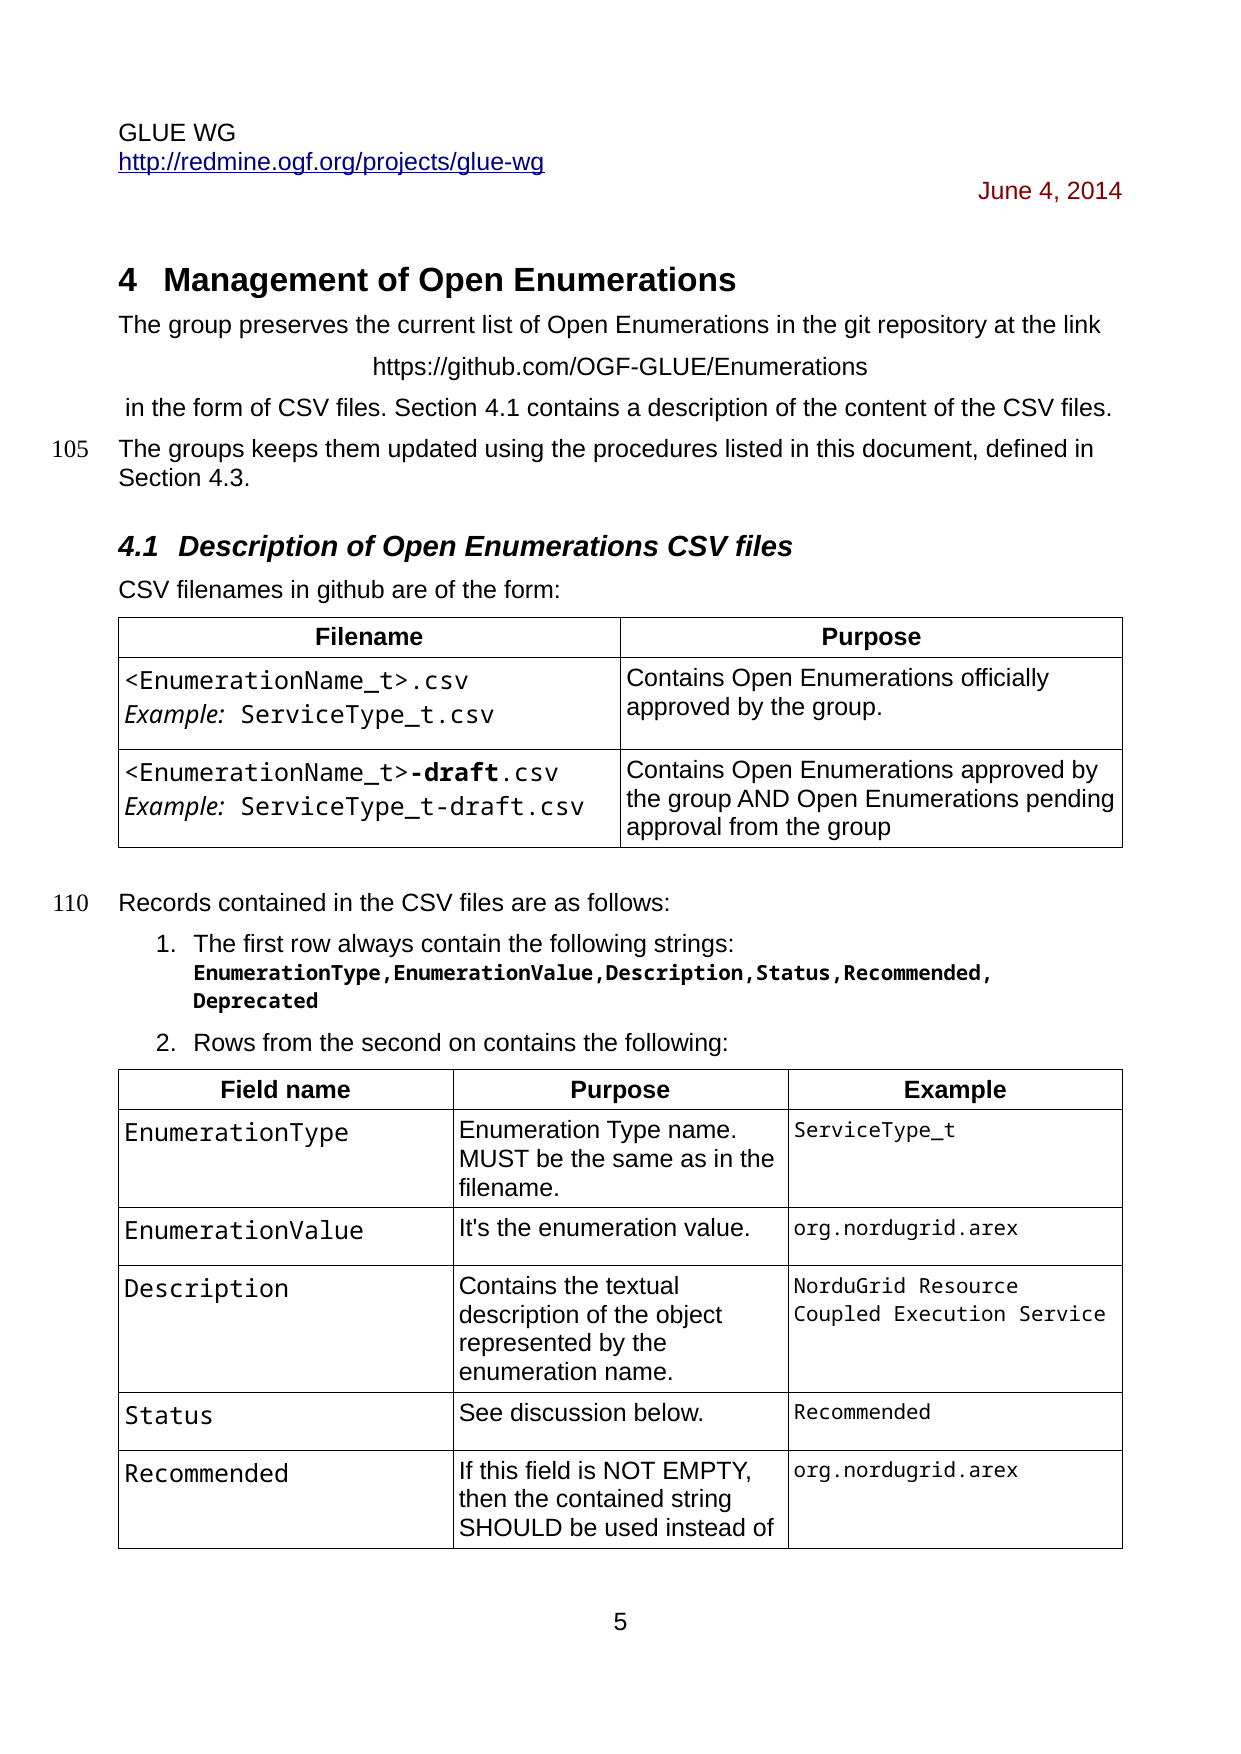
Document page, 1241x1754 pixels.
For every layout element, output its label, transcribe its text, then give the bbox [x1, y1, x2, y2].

table_cell See discussion below. [454, 1393, 788, 1450]
table_header Purpose [454, 1070, 788, 1109]
table_header Purpose [621, 618, 1122, 657]
table_cell Contains Open Enumerations approved by the group AND Open Enumerations pending approval from the group [621, 750, 1122, 847]
table_header Field name [119, 1070, 453, 1109]
table_cell Recommended [789, 1393, 1122, 1450]
list The first row always contain the following strings: EnumerationType,EnumerationValue,Description,Status,Recommended, Deprecated [156, 929, 1122, 1015]
table_cell Contains Open Enumerations officially approved by the group. [621, 658, 1122, 749]
table_header Example [789, 1070, 1122, 1109]
table_cell EnumerationValue [119, 1208, 453, 1265]
table_cell <EnumerationName_t>.csv Example: ServiceType_t.csv [119, 658, 620, 749]
text CSV filenames in github are of the form: [118, 575, 1122, 604]
text in the form of CSV files. Section 4.1 contains a description of the content of the CSV files. [118, 393, 1122, 422]
table_cell EnumerationType [119, 1110, 453, 1207]
text https://github.com/OGF-GLUE/Enumerations [118, 352, 1122, 381]
table_cell org.nordugrid.arex [789, 1208, 1122, 1265]
text The group preserves the current list of Open Enumerations in the git repository at the link [118, 311, 1122, 339]
subtitle Description of Open Enumerations CSV files [118, 529, 1122, 563]
table_cell org.nordugrid.arex [789, 1451, 1122, 1548]
table_cell If this field is NOT EMPTY, then the contained string SHOULD be used instead of [454, 1451, 788, 1548]
table_cell It's the enumeration value. [454, 1208, 788, 1265]
table_cell NorduGrid Resource Coupled Execution Service [789, 1266, 1122, 1392]
table_cell ServiceType_t [789, 1110, 1122, 1207]
table_cell <EnumerationName_t>-draft.csv Example: ServiceType_t-draft.csv [119, 750, 620, 847]
subtitle Management of Open Enumerations [118, 259, 1122, 298]
table_cell Enumeration Type name. MUST be the same as in the filename. [454, 1110, 788, 1207]
table_header Filename [119, 618, 620, 657]
list Rows from the second on contains the following: [156, 1028, 1122, 1056]
table_cell Contains the textual description of the object represented by the enumeration name. [454, 1266, 788, 1392]
table_cell Status [119, 1393, 453, 1450]
table_cell Recommended [119, 1451, 453, 1548]
table_cell Description [119, 1266, 453, 1392]
text Records contained in the CSV files are as follows: [118, 888, 1122, 917]
text The groups keeps them updated using the procedures listed in this document, defined in Section 4.3. [118, 434, 1122, 492]
